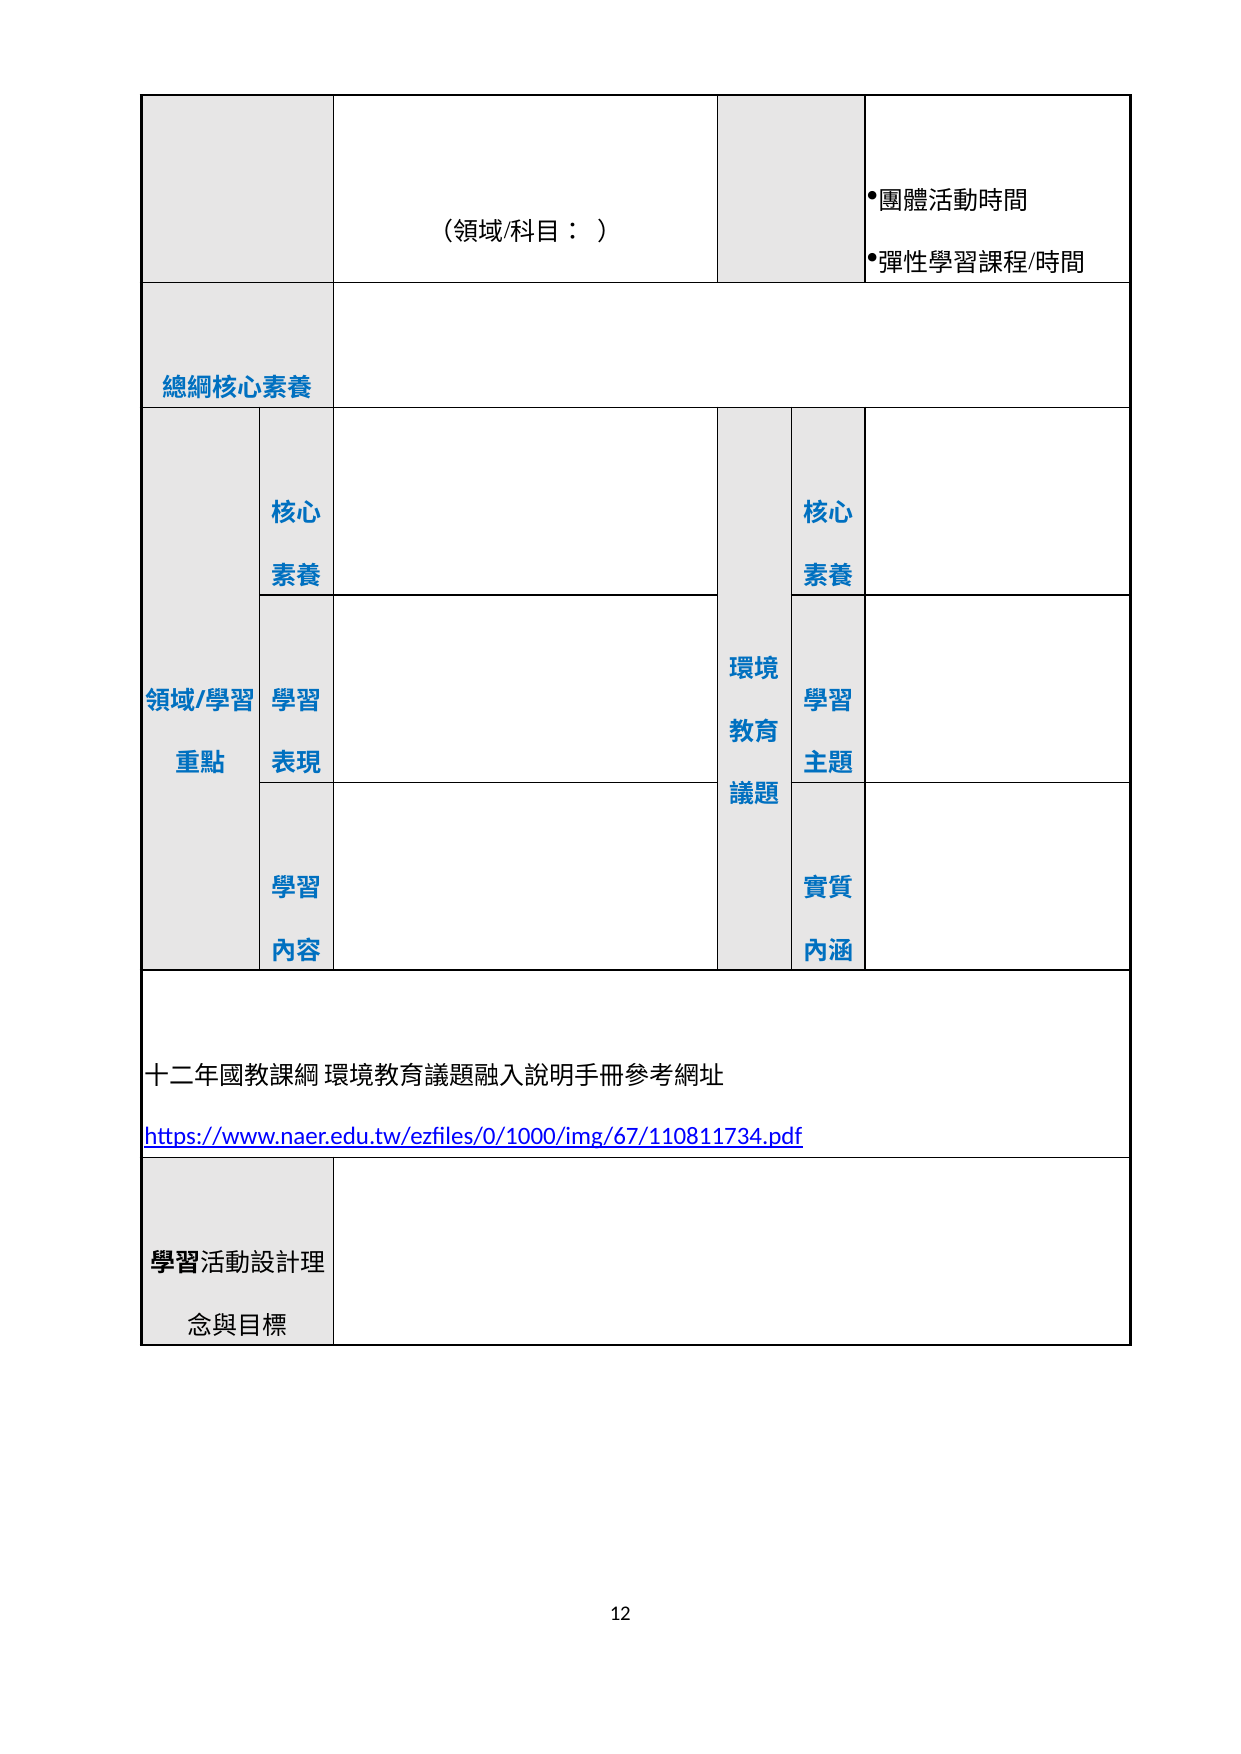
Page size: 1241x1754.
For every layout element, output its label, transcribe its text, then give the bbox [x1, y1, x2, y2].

table_cell [866, 408, 1129, 594]
table_cell [334, 1158, 1129, 1344]
table_cell 環境教育議題 [718, 408, 791, 969]
table_cell [718, 96, 864, 282]
table_cell 學習內容 [260, 783, 333, 969]
table_cell [334, 408, 717, 594]
table_cell [334, 783, 717, 969]
table_cell 領域/學習重點 [143, 408, 259, 969]
table_cell （領域/科目： ） [334, 96, 717, 282]
table_cell [143, 96, 333, 282]
table_cell 學習活動設計理念與目標 [143, 1158, 333, 1344]
table_cell [334, 283, 1129, 407]
table_cell [334, 596, 717, 782]
table_cell 實質內涵 [792, 783, 864, 969]
table_cell 學習表現 [260, 596, 333, 782]
table_cell 總綱核心素養 [143, 283, 333, 407]
table_cell 學習主題 [792, 596, 864, 782]
table_cell 核心素養 [792, 408, 864, 594]
table_cell [866, 596, 1129, 782]
table_cell 十二年國教課綱 環境教育議題融入說明手冊參考網址 https://www.naer.edu.tw/ezfiles/0/1000/img/67/110811734.pdf [143, 971, 1129, 1157]
table_cell 核心素養 [260, 408, 333, 594]
table_cell 團體活動時間 彈性學習課程/時間 [866, 96, 1129, 282]
table_cell [866, 783, 1129, 969]
